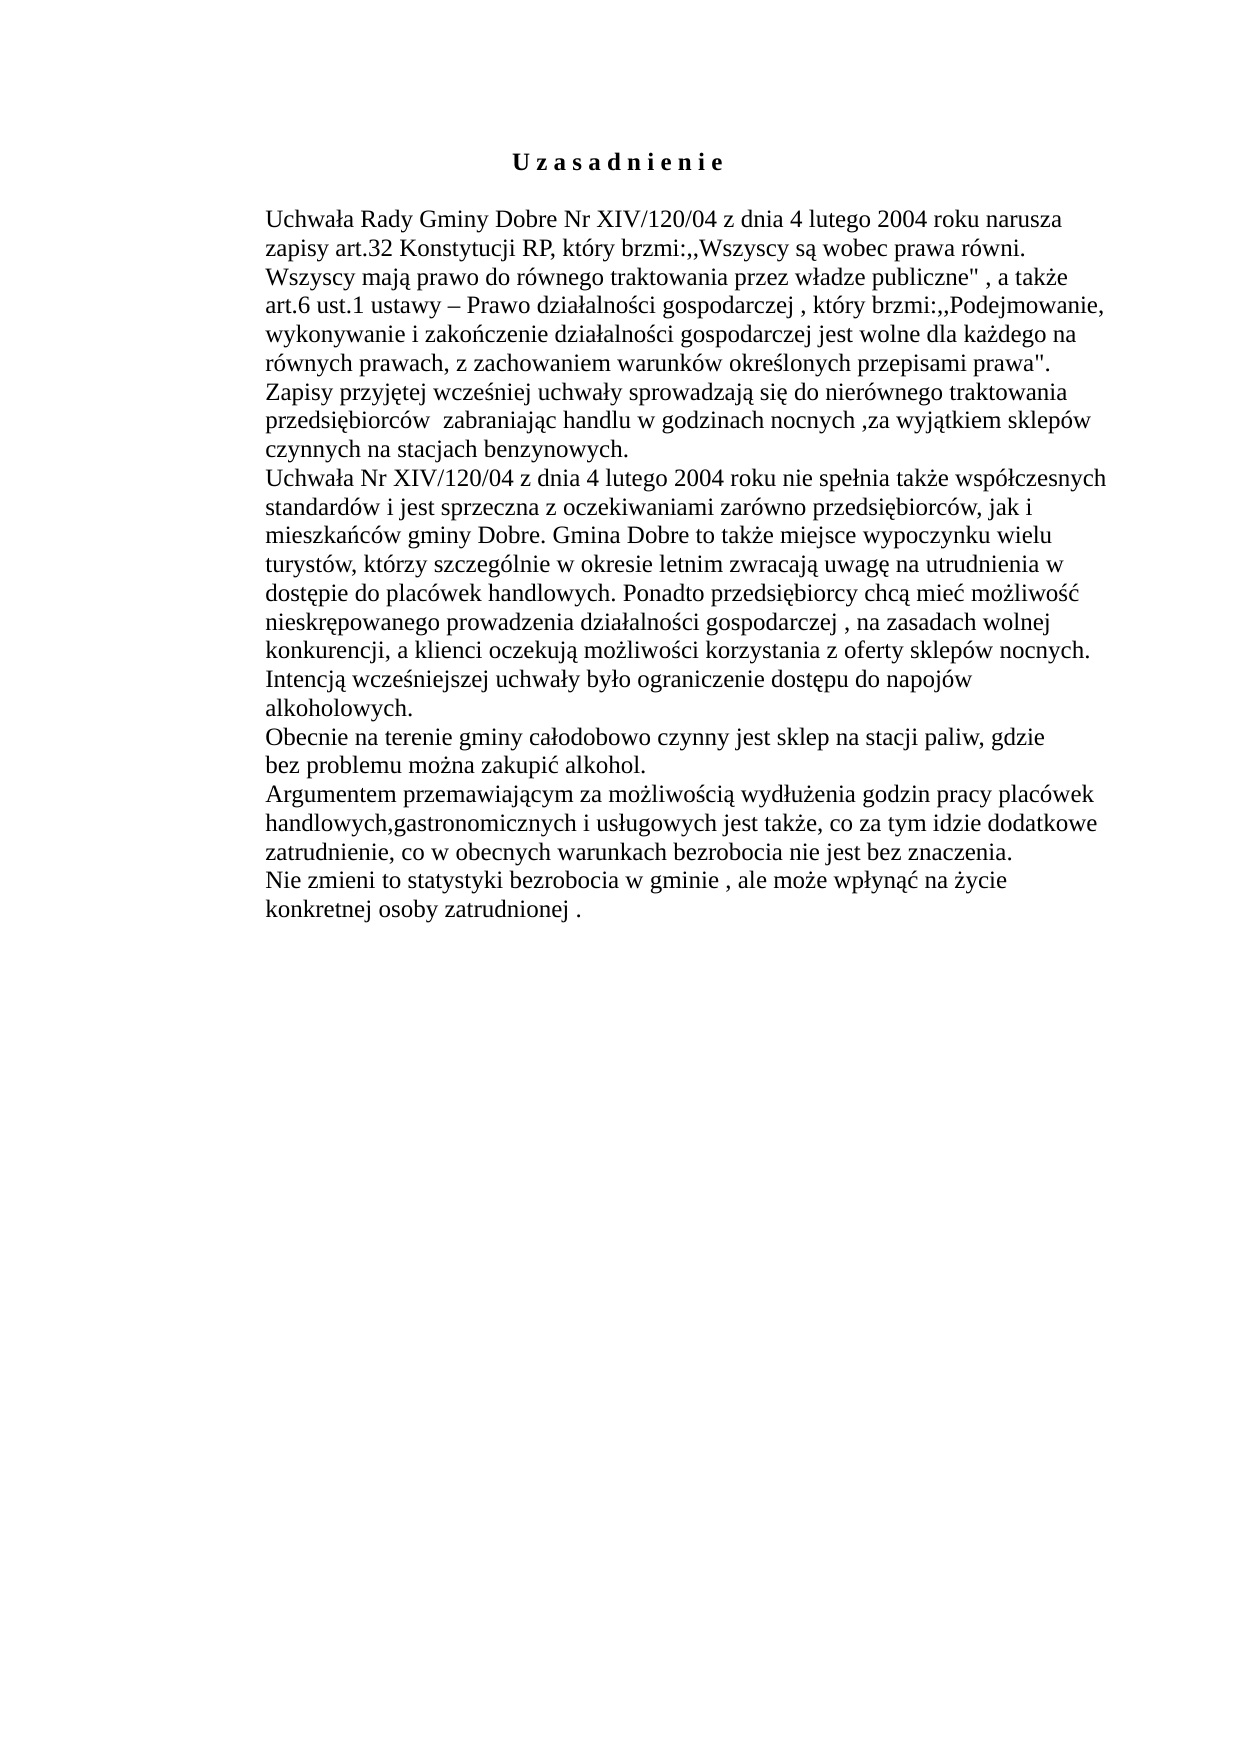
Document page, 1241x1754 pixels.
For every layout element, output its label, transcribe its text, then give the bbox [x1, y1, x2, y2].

text Uchwała Nr XIV/120/04 z dnia 4 lutego 2004 roku nie spełnia także współczesnych [118, 463, 1122, 492]
text przedsiębiorców zabraniając handlu w godzinach nocnych ,za wyjątkiem sklepów [118, 406, 1122, 434]
text dostępie do placówek handlowych. Ponadto przedsiębiorcy chcą mieć możliwość nieskrępowanego prowadzenia działalności gospodarczej , na zasadach wolnej konkurencji, a klienci oczekują możliwości korzystania z oferty sklepów nocnych. [118, 578, 1122, 664]
text Intencją wcześniejszej uchwały było ograniczenie dostępu do napojów alkoholowych. [118, 664, 1122, 722]
text mieszkańców gminy Dobre. Gmina Dobre to także miejsce wypoczynku wielu turystów, którzy szczególnie w okresie letnim zwracają uwagę na utrudnienia w [118, 521, 1122, 578]
text zapisy art.32 Konstytucji RP, który brzmi:,,Wszyscy są wobec prawa równi. [118, 233, 1122, 262]
text art.6 ust.1 ustawy – Prawo działalności gospodarczej , który brzmi:,,Podejmowanie, [118, 291, 1122, 319]
text standardów i jest sprzeczna z oczekiwaniami zarówno przedsiębiorców, jak i [118, 492, 1122, 521]
text U z a s a d n i e n i e [118, 147, 1122, 176]
text równych prawach, z zachowaniem warunków określonych przepisami prawa". [118, 348, 1122, 377]
text Nie zmieni to statystyki bezrobocia w gminie , ale może wpłynąć na życie [118, 866, 1122, 894]
text zatrudnienie, co w obecnych warunkach bezrobocia nie jest bez znaczenia. [118, 837, 1122, 866]
text konkretnej osoby zatrudnionej . [118, 894, 1122, 923]
text wykonywanie i zakończenie działalności gospodarczej jest wolne dla każdego na [118, 319, 1122, 348]
text Zapisy przyjętej wcześniej uchwały sprowadzają się do nierównego traktowania [118, 377, 1122, 406]
text Argumentem przemawiającym za możliwością wydłużenia godzin pracy placówek [118, 779, 1122, 808]
text Uchwała Rady Gminy Dobre Nr XIV/120/04 z dnia 4 lutego 2004 roku narusza [118, 204, 1122, 233]
text Wszyscy mają prawo do równego traktowania przez władze publiczne" , a także [118, 262, 1122, 291]
text bez problemu można zakupić alkohol. [118, 751, 1122, 779]
text handlowych,gastronomicznych i usługowych jest także, co za tym idzie dodatkowe [118, 808, 1122, 837]
text Obecnie na terenie gminy całodobowo czynny jest sklep na stacji paliw, gdzie [118, 722, 1122, 751]
text czynnych na stacjach benzynowych. [118, 434, 1122, 463]
